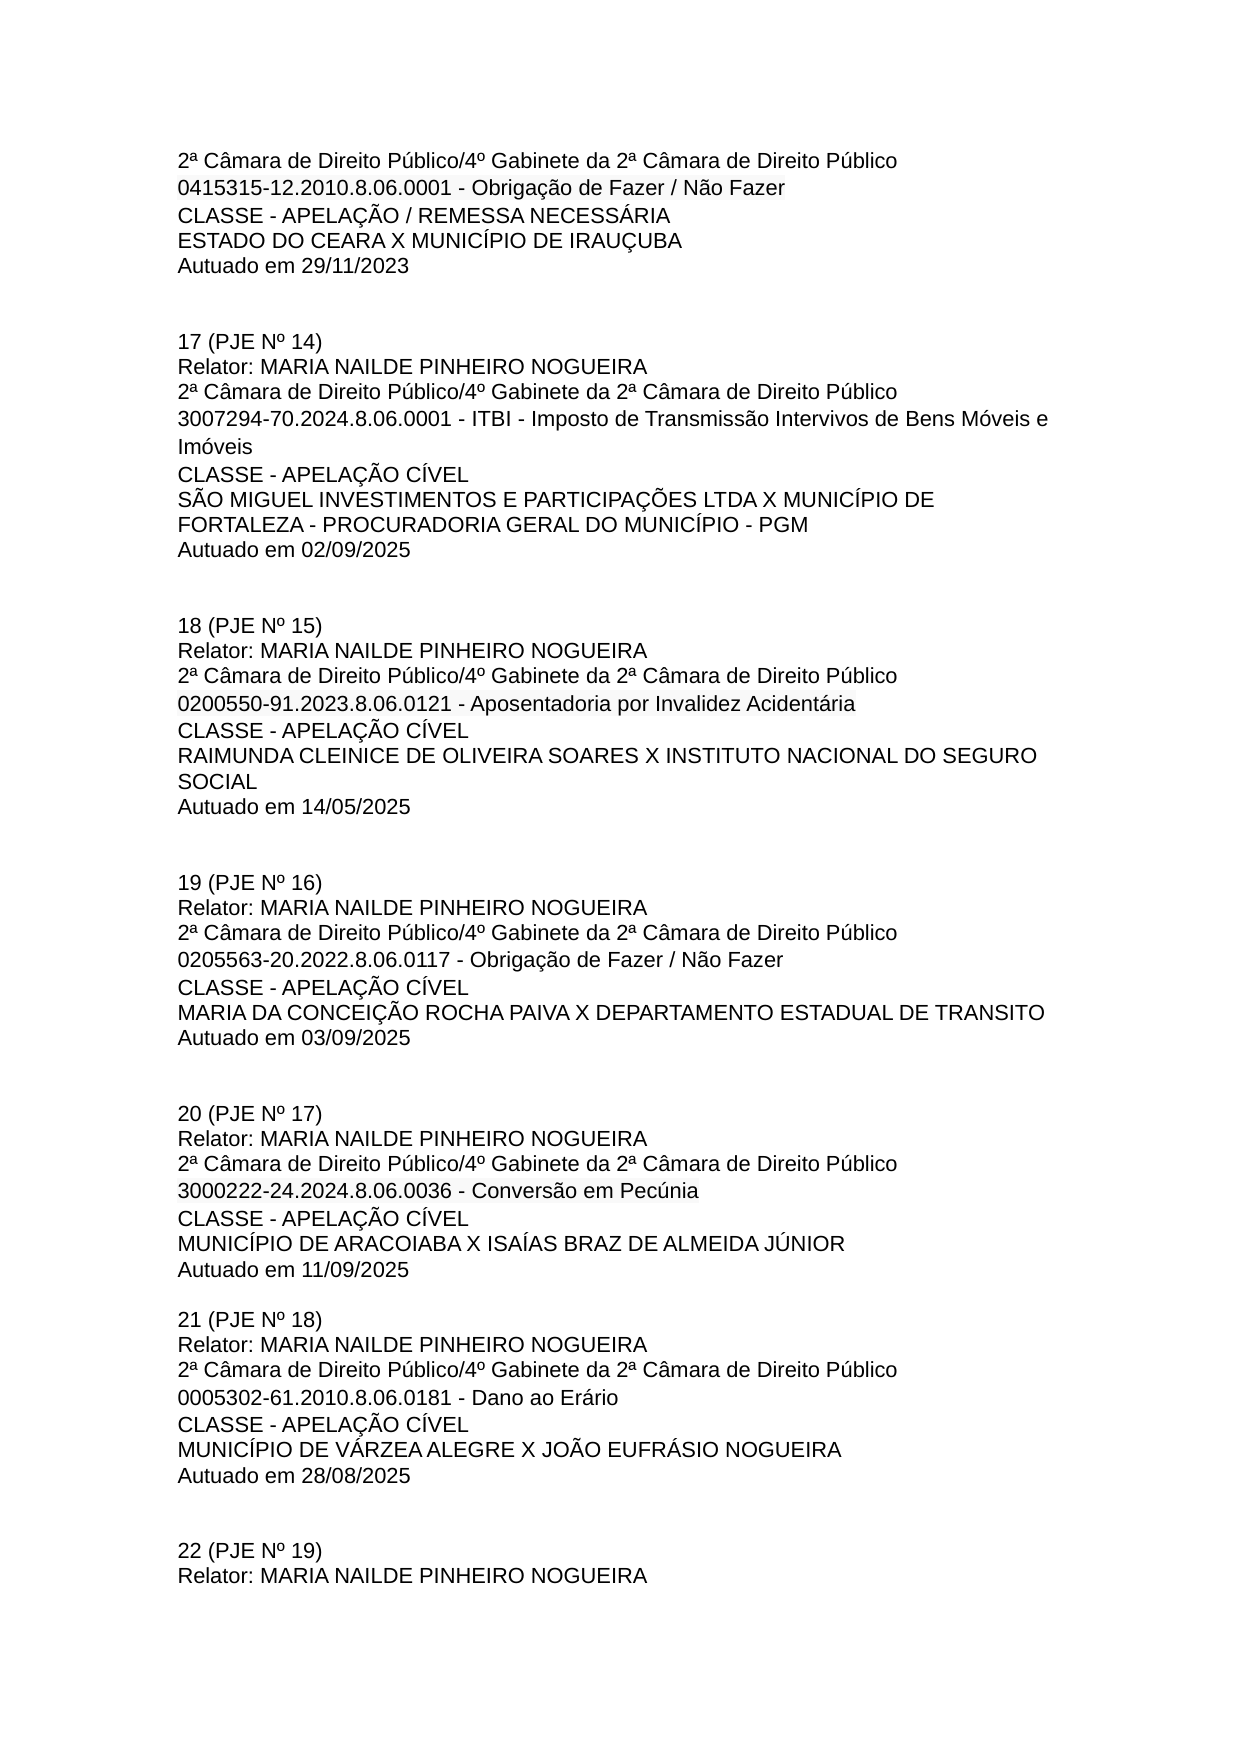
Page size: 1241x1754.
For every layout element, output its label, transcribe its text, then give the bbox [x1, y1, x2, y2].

text 20 (PJE Nº 17) [177, 1101, 1063, 1126]
subtitle 3000222-24.2024.8.06.0036 - Conversão em Pecúnia [177, 1178, 1063, 1203]
text Relator: MARIA NAILDE PINHEIRO NOGUEIRA [177, 638, 1063, 663]
text 2ª Câmara de Direito Público/4º Gabinete da 2ª Câmara de Direito Público [177, 663, 1063, 688]
text Autuado em 11/09/2025 [177, 1256, 1063, 1282]
text CLASSE - APELAÇÃO CÍVEL MARIA DA CONCEIÇÃO ROCHA PAIVA X DEPARTAMENTO ESTADUAL DE TRANSITO [177, 975, 1063, 1025]
text 2ª Câmara de Direito Público/4º Gabinete da 2ª Câmara de Direito Público [177, 379, 1063, 404]
subtitle 0005302-61.2010.8.06.0181 - Dano ao Erário [177, 1384, 1063, 1410]
text Relator: MARIA NAILDE PINHEIRO NOGUEIRA [177, 354, 1063, 379]
text Relator: MARIA NAILDE PINHEIRO NOGUEIRA [177, 1563, 1063, 1589]
text Autuado em 02/09/2025 [177, 537, 1063, 562]
text CLASSE - APELAÇÃO CÍVEL MUNICÍPIO DE VÁRZEA ALEGRE X JOÃO EUFRÁSIO NOGUEIRA [177, 1412, 1063, 1463]
text Autuado em 29/11/2023 [177, 253, 1063, 278]
text 17 (PJE Nº 14) [177, 328, 1063, 354]
subtitle 0205563-20.2022.8.06.0117 - Obrigação de Fazer / Não Fazer [177, 947, 1063, 972]
subtitle 0200550-91.2023.8.06.0121 - Aposentadoria por Invalidez Acidentária [177, 690, 1063, 716]
text 2ª Câmara de Direito Público/4º Gabinete da 2ª Câmara de Direito Público [177, 1357, 1063, 1382]
subtitle 0415315-12.2010.8.06.0001 - Obrigação de Fazer / Não Fazer [177, 175, 1063, 200]
text Autuado em 14/05/2025 [177, 794, 1063, 819]
text Relator: MARIA NAILDE PINHEIRO NOGUEIRA [177, 1332, 1063, 1357]
text Autuado em 28/08/2025 [177, 1463, 1063, 1488]
text 18 (PJE Nº 15) [177, 613, 1063, 638]
text CLASSE - APELAÇÃO CÍVEL MUNICÍPIO DE ARACOIABA X ISAÍAS BRAZ DE ALMEIDA JÚNIOR [177, 1206, 1063, 1256]
subtitle 3007294-70.2024.8.06.0001 - ITBI - Imposto de Transmissão Intervivos de Bens Móveis e Imóveis [177, 406, 1063, 459]
text CLASSE - APELAÇÃO CÍVEL SÃO MIGUEL INVESTIMENTOS E PARTICIPAÇÕES LTDA X MUNICÍPIO DE FORTALEZA - PROCURADORIA GERAL DO MUNICÍPIO - PGM [177, 462, 1063, 537]
text Autuado em 03/09/2025 [177, 1025, 1063, 1050]
text CLASSE - APELAÇÃO / REMESSA NECESSÁRIA ESTADO DO CEARA X MUNICÍPIO DE IRAUÇUBA [177, 202, 1063, 253]
text 22 (PJE Nº 19) [177, 1538, 1063, 1563]
text CLASSE - APELAÇÃO CÍVEL RAIMUNDA CLEINICE DE OLIVEIRA SOARES X INSTITUTO NACIONAL DO SEGURO SOCIAL [177, 718, 1063, 794]
text Relator: MARIA NAILDE PINHEIRO NOGUEIRA [177, 1126, 1063, 1151]
text 21 (PJE Nº 18) [177, 1307, 1063, 1332]
text 2ª Câmara de Direito Público/4º Gabinete da 2ª Câmara de Direito Público [177, 920, 1063, 945]
text 19 (PJE Nº 16) [177, 869, 1063, 894]
text 2ª Câmara de Direito Público/4º Gabinete da 2ª Câmara de Direito Público [177, 1151, 1063, 1176]
text Relator: MARIA NAILDE PINHEIRO NOGUEIRA [177, 894, 1063, 920]
text 2ª Câmara de Direito Público/4º Gabinete da 2ª Câmara de Direito Público [177, 148, 1063, 173]
